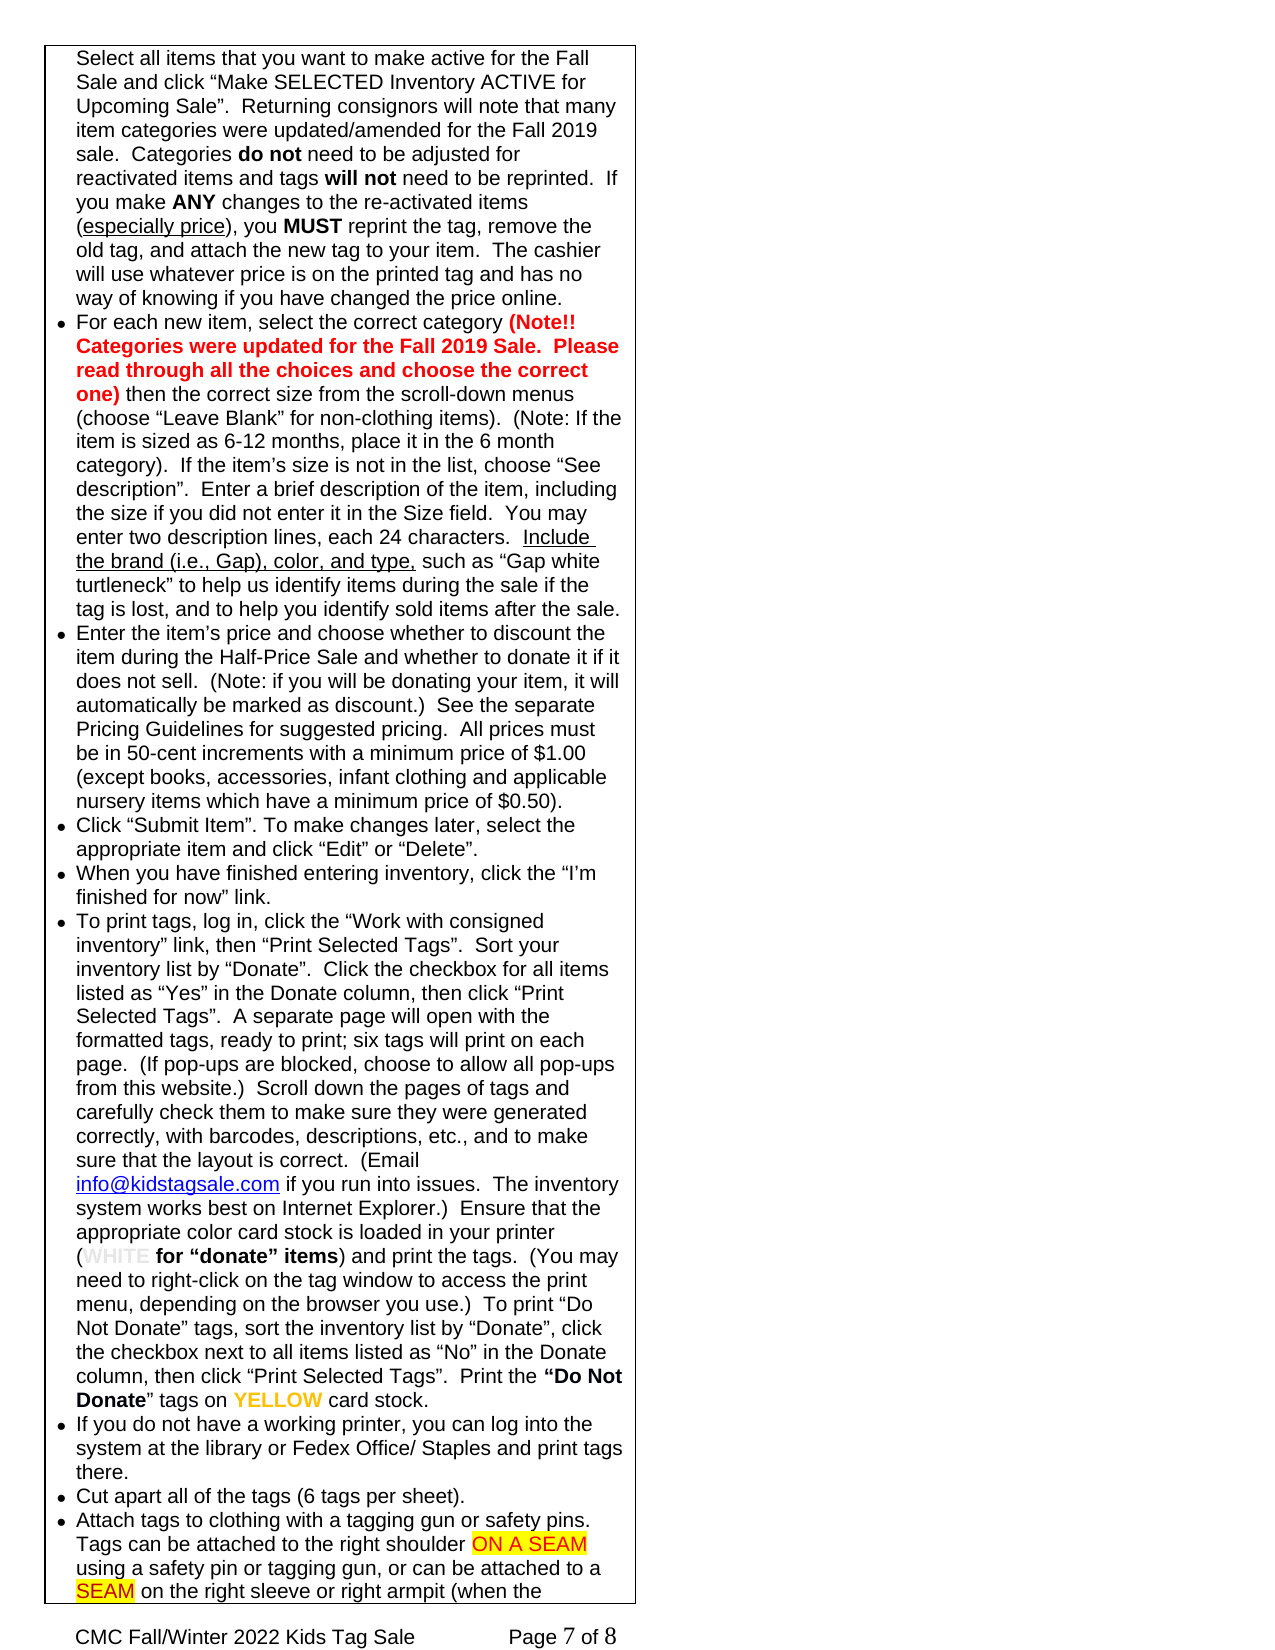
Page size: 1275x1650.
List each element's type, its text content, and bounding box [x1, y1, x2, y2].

table_cell Select all items that you want to make active for the Fall Sale and click “Make SELECTED Inventory ACTIVE for Upcoming Sale”. Returning consignors will note that many item categories were updated/amended for the Fall 2019 sale. Categories do not need to be adjusted for reactivated items and tags will not need to be reprinted. If you make ANY changes to the re-activated items (especially price), you MUST reprint the tag, remove the old tag, and attach the new tag to your item. The cashier will use whatever price is on the printed tag and has no way of knowing if you have changed the price online. For each new item, select the correct category (Note!! Categories were updated for the Fall 2019 Sale. Please read through all the choices and choose the correct one) then the correct size from the scroll-down menus (choose “Leave Blank” for non-clothing items). (Note: If the item is sized as 6-12 months, place it in the 6 month category). If the item’s size is not in the list, choose “See description”. Enter a brief description of the item, including the size if you did not enter it in the Size field. You may enter two description lines, each 24 characters. Include the brand (i.e., Gap), color, and type, such as “Gap white turtleneck” to help us identify items during the sale if the tag is lost, and to help you identify sold items after the sale. Enter the item’s price and choose whether to discount the item during the Half-Price Sale and whether to donate it if it does not sell. (Note: if you will be donating your item, it will automatically be marked as discount.) See the separate Pricing Guidelines for suggested pricing. All prices must be in 50-cent increments with a minimum price of $1.00 (except books, accessories, infant clothing and applicable nursery items which have a minimum price of $0.50). Click “Submit Item”. To make changes later, select the appropriate item and click “Edit” or “Delete”. When you have finished entering inventory, click the “I’m finished for now” link. To print tags, log in, click the “Work with consigned inventory” link, then “Print Selected Tags”. Sort your inventory list by “Donate”. Click the checkbox for all items listed as “Yes” in the Donate column, then click “Print Selected Tags”. A separate page will open with the formatted tags, ready to print; six tags will print on each page. (If pop-ups are blocked, choose to allow all pop-ups from this website.) Scroll down the pages of tags and carefully check them to make sure they were generated correctly, with barcodes, descriptions, etc., and to make sure that the layout is correct. (Email info@kidstagsale.com if you run into issues. The inventory system works best on Internet Explorer.) Ensure that the appropriate color card stock is loaded in your printer (WHITE for “donate” items) and print the tags. (You may need to right-click on the tag window to access the print menu, depending on the browser you use.) To print “Do Not Donate” tags, sort the inventory list by “Donate”, click the checkbox next to all items listed as “No” in the Donate column, then click “Print Selected Tags”. Print the “Do Not Donate” tags on YELLOW card stock. If you do not have a working printer, you can log into the system at the library or Fedex Office/ Staples and print tags there. Cut apart all of the tags (6 tags per sheet). Attach tags to clothing with a tagging gun or safety pins. Tags can be attached to the right shoulder ON A SEAM using a safety pin or tagging gun, or can be attached to a SEAM on the right sleeve or right armpit (when the [46, 46, 635, 1603]
